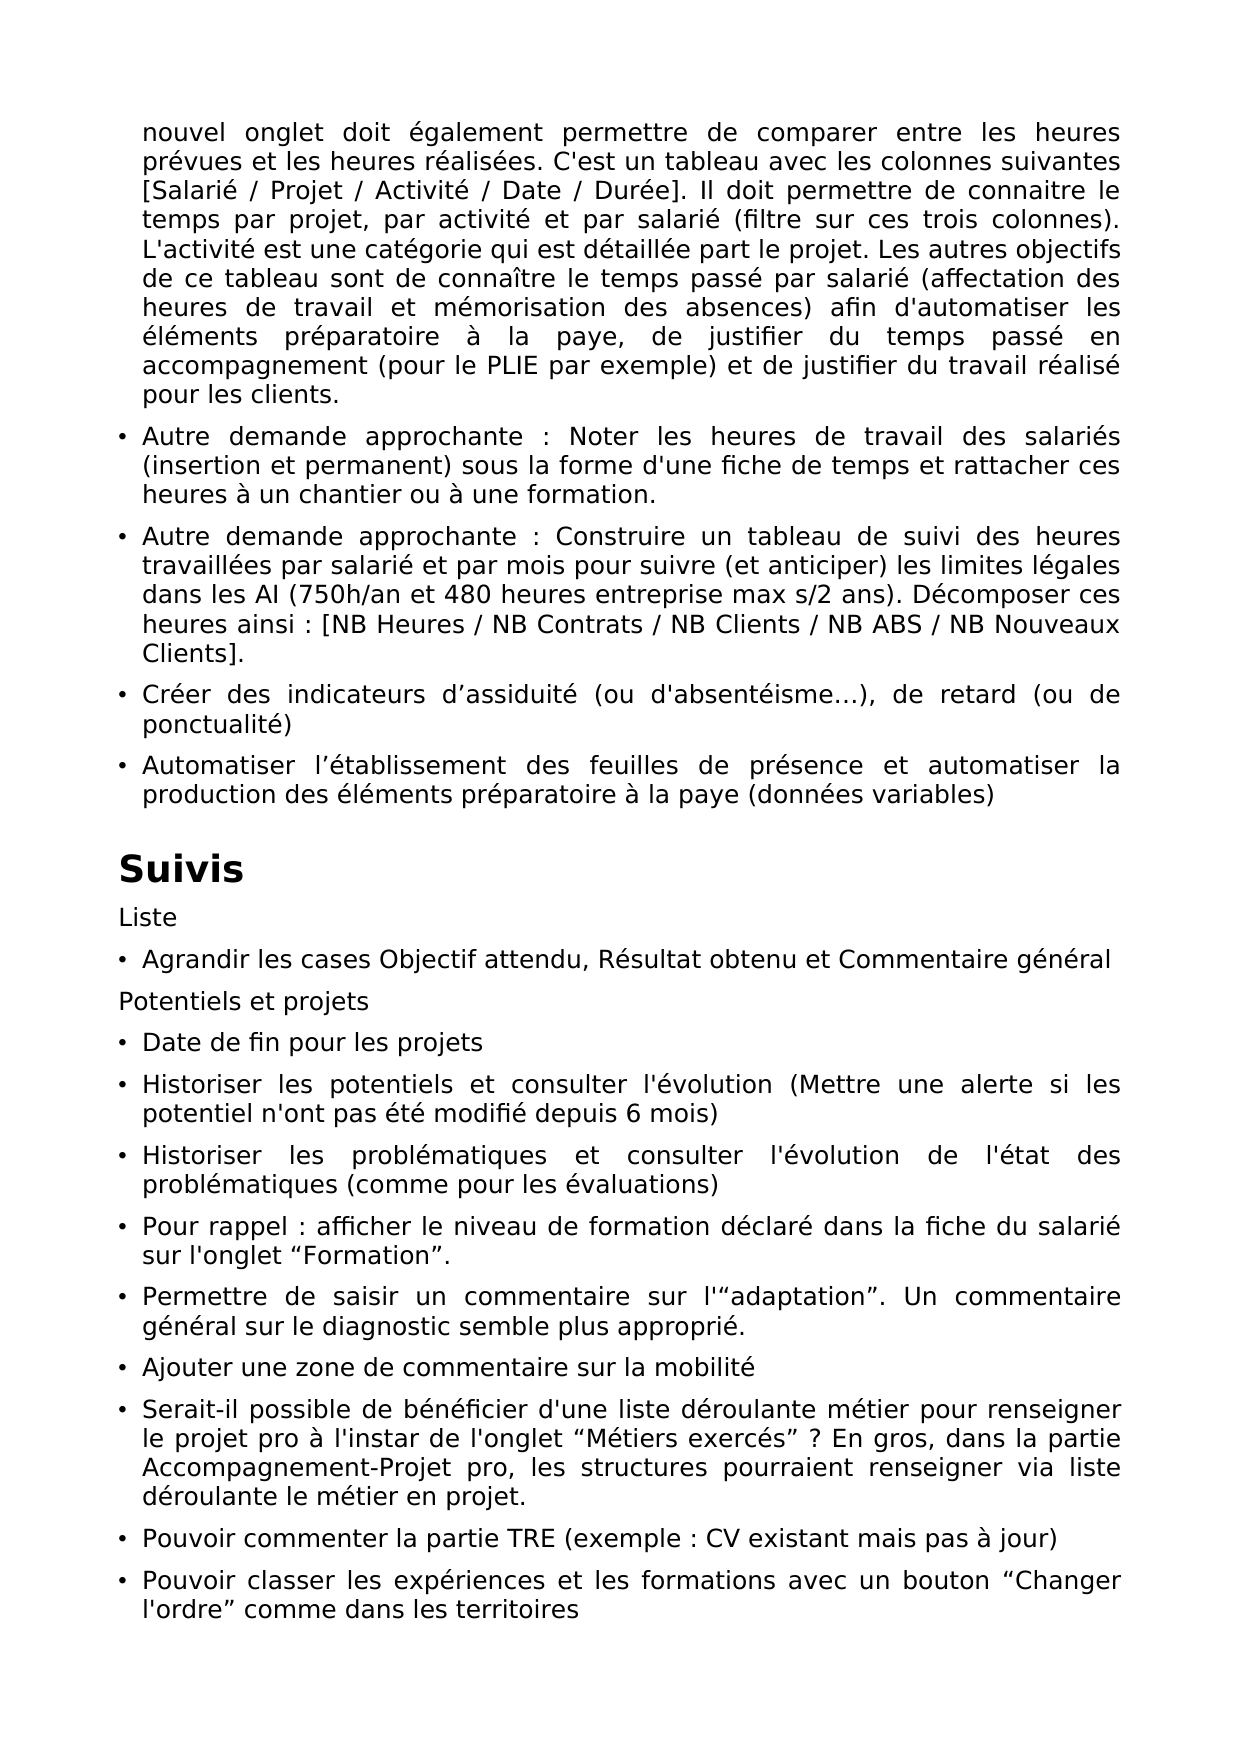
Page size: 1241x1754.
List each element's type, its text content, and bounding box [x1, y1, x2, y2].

list Pouvoir commenter la partie TRE (exemple : CV existant mais pas à jour) [118, 1524, 1122, 1553]
list Autre demande approchante : Noter les heures de travail des salariés (insertion et permanent) sous la forme d'une fiche de temps et rattacher ces heures à un chantier ou à une formation. [118, 422, 1122, 510]
list Historiser les potentiels et consulter l'évolution (Mettre une alerte si les potentiel n'ont pas été modifié depuis 6 mois) [118, 1070, 1122, 1128]
text Potentiels et projets [118, 987, 1122, 1016]
text Liste [118, 903, 1122, 933]
list Autre demande approchante : Construire un tableau de suivi des heures travaillées par salarié et par mois pour suivre (et anticiper) les limites légales dans les AI (750h/an et 480 heures entreprise max s/2 ans). Décomposer ces heures ainsi : [NB Heures / NB Contrats / NB Clients / NB ABS / NB Nouveaux Clients]. [118, 522, 1122, 668]
subtitle Suivis [118, 847, 1122, 891]
list Pouvoir classer les expériences et les formations avec un bouton “Changer l'ordre” comme dans les territoires [118, 1566, 1122, 1624]
list Agrandir les cases Objectif attendu, Résultat obtenu et Commentaire général [118, 945, 1122, 974]
list nouvel onglet doit également permettre de comparer entre les heures prévues et les heures réalisées. C'est un tableau avec les colonnes suivantes [Salarié / Projet / Activité / Date / Durée]. Il doit permettre de connaitre le temps par projet, par activité et par salarié (filtre sur ces trois colonnes). L'activité est une catégorie qui est détaillée part le projet. Les autres objectifs de ce tableau sont de connaître le temps passé par salarié (affectation des heures de travail et mémorisation des absences) afin d'automatiser les éléments préparatoire à la paye, de justifier du temps passé en accompagnement (pour le PLIE par exemple) et de justifier du travail réalisé pour les clients. [118, 118, 1122, 410]
list Date de fin pour les projets [118, 1028, 1122, 1058]
list Ajouter une zone de commentaire sur la mobilité [118, 1353, 1122, 1383]
list Automatiser l’établissement des feuilles de présence et automatiser la production des éléments préparatoire à la paye (données variables) [118, 751, 1122, 810]
list Pour rappel : afficher le niveau de formation déclaré dans la fiche du salarié sur l'onglet “Formation”. [118, 1212, 1122, 1270]
list Créer des indicateurs d’assiduité (ou d'absentéisme…), de retard (ou de ponctualité) [118, 681, 1122, 739]
list Permettre de saisir un commentaire sur l'“adaptation”. Un commentaire général sur le diagnostic semble plus approprié. [118, 1283, 1122, 1341]
list Serait-il possible de bénéficier d'une liste déroulante métier pour renseigner le projet pro à l'instar de l'onglet “Métiers exercés” ? En gros, dans la partie Accompagnement-Projet pro, les structures pourraient renseigner via liste déroulante le métier en projet. [118, 1395, 1122, 1512]
list Historiser les problématiques et consulter l'évolution de l'état des problématiques (comme pour les évaluations) [118, 1141, 1122, 1199]
